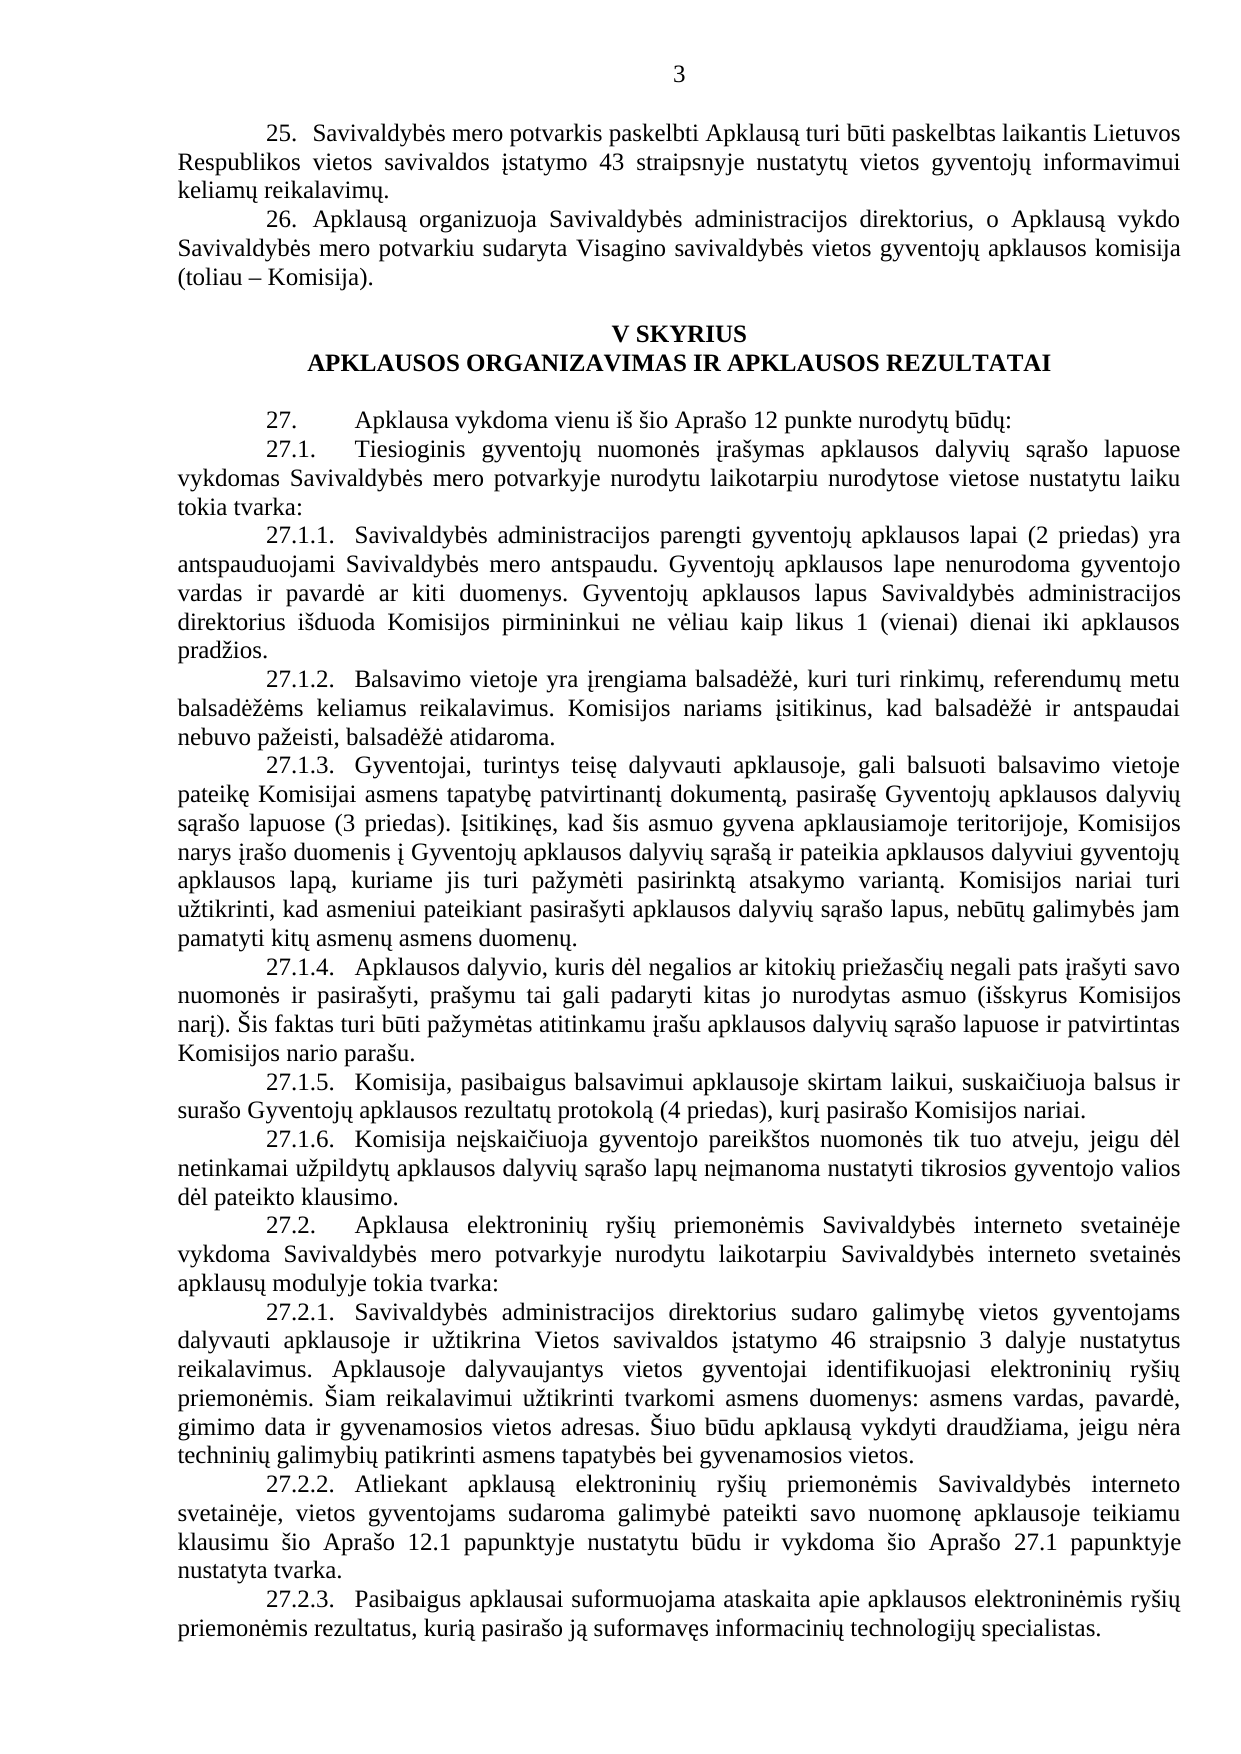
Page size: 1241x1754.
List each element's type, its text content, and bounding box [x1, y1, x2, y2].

text 27.1.6. Komisija neįskaičiuoja gyventojo pareikštos nuomonės tik tuo atveju, jeigu dėl netinkamai užpildytų apklausos dalyvių sąrašo lapų neįmanoma nustatyti tikrosios gyventojo valios dėl pateikto klausimo. [177, 1124, 1181, 1211]
text 25. Savivaldybės mero potvarkis paskelbti Apklausą turi būti paskelbtas laikantis Lietuvos Respublikos vietos savivaldos įstatymo 43 straipsnyje nustatytų vietos gyventojų informavimui keliamų reikalavimų. [177, 118, 1181, 204]
text 27.1.5. Komisija, pasibaigus balsavimui apklausoje skirtam laikui, suskaičiuoja balsus ir surašo Gyventojų apklausos rezultatų protokolą (4 priedas), kurį pasirašo Komisijos nariai. [177, 1067, 1181, 1124]
text APKLAUSOS ORGANIZAVIMAS IR APKLAUSOS REZULTATAI [177, 348, 1181, 377]
text 27.1.2. Balsavimo vietoje yra įrengiama balsadėžė, kuri turi rinkimų, referendumų metu balsadėžėms keliamus reikalavimus. Komisijos nariams įsitikinus, kad balsadėžė ir antspaudai nebuvo pažeisti, balsadėžė atidaroma. [177, 664, 1181, 751]
text 27.1.3. Gyventojai, turintys teisę dalyvauti apklausoje, gali balsuoti balsavimo vietoje pateikę Komisijai asmens tapatybę patvirtinantį dokumentą, pasirašę Gyventojų apklausos dalyvių sąrašo lapuose (3 priedas). Įsitikinęs, kad šis asmuo gyvena apklausiamoje teritorijoje, Komisijos narys įrašo duomenis į Gyventojų apklausos dalyvių sąrašą ir pateikia apklausos dalyviui gyventojų apklausos lapą, kuriame jis turi pažymėti pasirinktą atsakymo variantą. Komisijos nariai turi užtikrinti, kad asmeniui pateikiant pasirašyti apklausos dalyvių sąrašo lapus, nebūtų galimybės jam pamatyti kitų asmenų asmens duomenų. [177, 751, 1181, 952]
text 27.2.1. Savivaldybės administracijos direktorius sudaro galimybę vietos gyventojams dalyvauti apklausoje ir užtikrina Vietos savivaldos įstatymo 46 straipsnio 3 dalyje nustatytus reikalavimus. Apklausoje dalyvaujantys vietos gyventojai identifikuojasi elektroninių ryšių priemonėmis. Šiam reikalavimui užtikrinti tvarkomi asmens duomenys: asmens vardas, pavardė, gimimo data ir gyvenamosios vietos adresas. Šiuo būdu apklausą vykdyti draudžiama, jeigu nėra techninių galimybių patikrinti asmens tapatybės bei gyvenamosios vietos. [177, 1297, 1181, 1469]
text 26. Apklausą organizuoja Savivaldybės administracijos direktorius, o Apklausą vykdo Savivaldybės mero potvarkiu sudaryta Visagino savivaldybės vietos gyventojų apklausos komisija (toliau – Komisija). [177, 204, 1181, 291]
text 27.1. Tiesioginis gyventojų nuomonės įrašymas apklausos dalyvių sąrašo lapuose vykdomas Savivaldybės mero potvarkyje nurodytu laikotarpiu nurodytose vietose nustatytu laiku tokia tvarka: [177, 434, 1181, 521]
text 27. Apklausa vykdoma vienu iš šio Aprašo 12 punkte nurodytų būdų: [177, 406, 1181, 434]
text 27.1.4. Apklausos dalyvio, kuris dėl negalios ar kitokių priežasčių negali pats įrašyti savo nuomonės ir pasirašyti, prašymu tai gali padaryti kitas jo nurodytas asmuo (išskyrus Komisijos narį). Šis faktas turi būti pažymėtas atitinkamu įrašu apklausos dalyvių sąrašo lapuose ir patvirtintas Komisijos nario parašu. [177, 952, 1181, 1067]
text 27.2.3. Pasibaigus apklausai suformuojama ataskaita apie apklausos elektroninėmis ryšių priemonėmis rezultatus, kurią pasirašo ją suformavęs informacinių technologijų specialistas. [177, 1584, 1181, 1642]
text 27.2. Apklausa elektroninių ryšių priemonėmis Savivaldybės interneto svetainėje vykdoma Savivaldybės mero potvarkyje nurodytu laikotarpiu Savivaldybės interneto svetainės apklausų modulyje tokia tvarka: [177, 1211, 1181, 1297]
text 27.1.1. Savivaldybės administracijos parengti gyventojų apklausos lapai (2 priedas) yra antspauduojami Savivaldybės mero antspaudu. Gyventojų apklausos lape nenurodoma gyventojo vardas ir pavardė ar kiti duomenys. Gyventojų apklausos lapus Savivaldybės administracijos direktorius išduoda Komisijos pirmininkui ne vėliau kaip likus 1 (vienai) dienai iki apklausos pradžios. [177, 521, 1181, 664]
text V SKYRIUS [177, 319, 1181, 348]
text 27.2.2. Atliekant apklausą elektroninių ryšių priemonėmis Savivaldybės interneto svetainėje, vietos gyventojams sudaroma galimybė pateikti savo nuomonę apklausoje teikiamu klausimu šio Aprašo 12.1 papunktyje nustatytu būdu ir vykdoma šio Aprašo 27.1 papunktyje nustatyta tvarka. [177, 1469, 1181, 1584]
